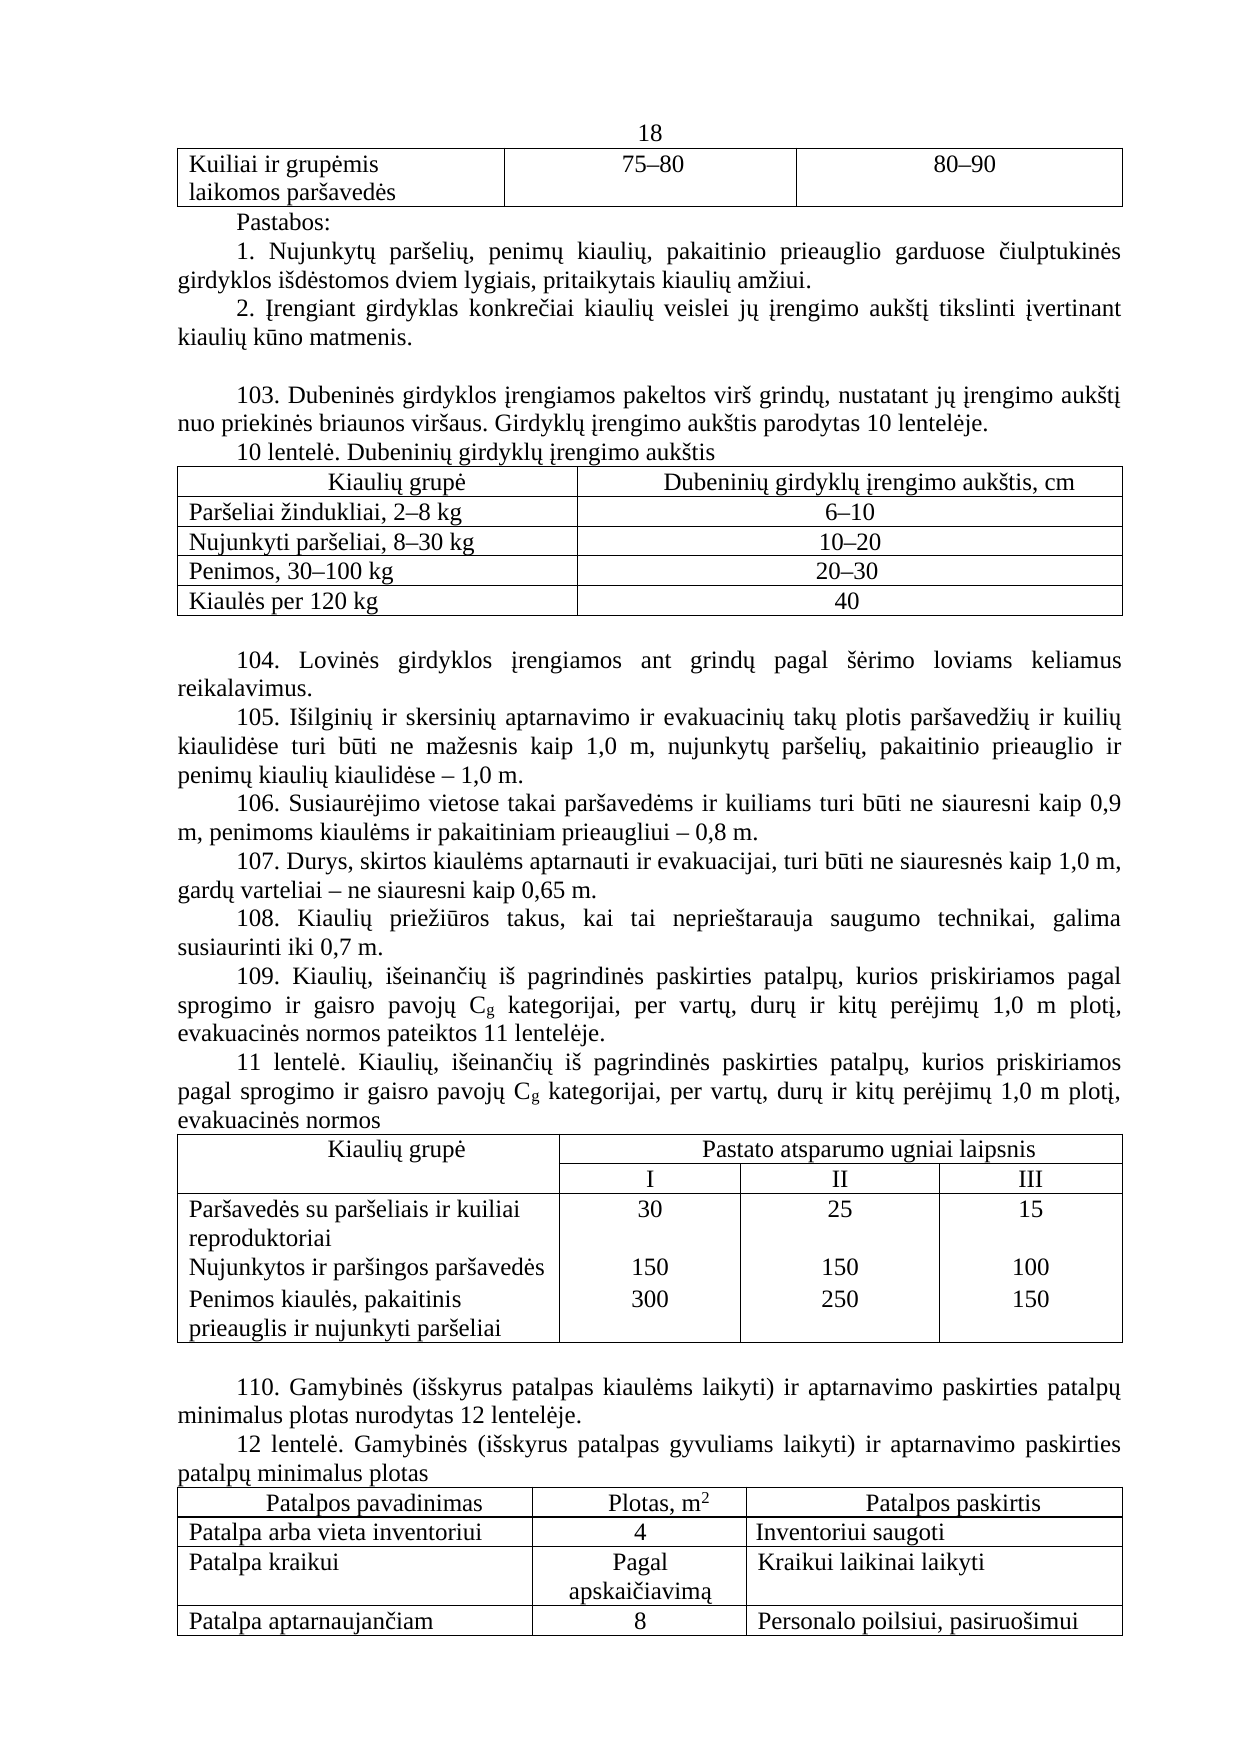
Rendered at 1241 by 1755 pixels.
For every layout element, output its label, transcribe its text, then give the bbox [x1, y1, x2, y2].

table_cell Nujunkyti paršeliai, 8–30 kg [178, 527, 577, 555]
text 110. Gamybinės (išskyrus patalpas kiaulėms laikyti) ir aptarnavimo paskirties patalpų minimalus plotas nurodytas 12 lentelėje. [177, 1372, 1122, 1429]
table_cell Paršeliai žindukliai, 2–8 kg [178, 497, 577, 526]
table_header Patalpos pavadinimas [178, 1488, 532, 1516]
table_cell Nujunkytos ir paršingos paršavedės [178, 1252, 559, 1284]
text 104. Lovinės girdyklos įrengiamos ant grindų pagal šėrimo loviams keliamus reikalavimus. [177, 645, 1122, 702]
table_cell Penimos kiaulės, pakaitinis prieauglis ir nujunkyti paršeliai [178, 1284, 559, 1342]
table_cell Kiaulės per 120 kg [178, 586, 577, 615]
table_cell Patalpa aptarnaujančiam [178, 1606, 532, 1634]
table_cell 80–90 [797, 149, 1122, 206]
table_cell II [741, 1164, 939, 1193]
table_header Dubeninių girdyklų įrengimo aukštis, cm [578, 467, 1122, 496]
table_cell 25 [741, 1194, 939, 1252]
text 106. Susiaurėjimo vietose takai paršavedėms ir kuiliams turi būti ne siauresni kaip 0,9 m, penimoms kiaulėms ir pakaitiniam prieaugliui – 0,8 m. [177, 788, 1122, 846]
table_cell 300 [560, 1284, 740, 1342]
table_cell Pagal apskaičiavimą [533, 1547, 746, 1605]
table_cell 250 [741, 1284, 939, 1342]
table_cell Kraikui laikinai laikyti [747, 1547, 1122, 1605]
table_cell 4 [533, 1518, 746, 1546]
text 11 lentelė. Kiaulių, išeinančių iš pagrindinės paskirties patalpų, kurios priskiriamos pagal sprogimo ir gaisro pavojų Cg kategorijai, per vartų, durų ir kitų perėjimų 1,0 m plotį, evakuacinės normos [177, 1047, 1122, 1133]
text 105. Išilginių ir skersinių aptarnavimo ir evakuacinių takų plotis paršavedžių ir kuilių kiaulidėse turi būti ne mažesnis kaip 1,0 m, nujunkytų paršelių, pakaitinio prieauglio ir penimų kiaulių kiaulidėse – 1,0 m. [177, 702, 1122, 788]
table_cell Patalpa arba vieta inventoriui [178, 1518, 532, 1546]
table_header Kiaulių grupė [178, 467, 577, 496]
text 1. Nujunkytų paršelių, penimų kiaulių, pakaitinio prieauglio garduose čiulptukinės girdyklos išdėstomos dviem lygiais, pritaikytais kiaulių amžiui. [177, 236, 1122, 293]
table_cell Patalpa kraikui [178, 1547, 532, 1605]
table_cell 8 [533, 1606, 746, 1634]
table_header Pastato atsparumo ugniai laipsnis [560, 1135, 1122, 1163]
text 2. Įrengiant girdyklas konkrečiai kiaulių veislei jų įrengimo aukštį tikslinti įvertinant kiaulių kūno matmenis. [177, 293, 1122, 351]
table_cell 150 [940, 1284, 1122, 1342]
table_cell 75–80 [505, 149, 796, 206]
table_cell 10–20 [578, 527, 1122, 555]
table_cell 20–30 [578, 556, 1122, 585]
table_cell I [560, 1164, 740, 1193]
text 10 lentelė. Dubeninių girdyklų įrengimo aukštis [177, 437, 1122, 466]
table_header Plotas, m2 [533, 1488, 746, 1516]
table_cell 15 [940, 1194, 1122, 1252]
text 12 lentelė. Gamybinės (išskyrus patalpas gyvuliams laikyti) ir aptarnavimo paskirties patalpų minimalus plotas [177, 1429, 1122, 1487]
table_cell Kuiliai ir grupėmis laikomos paršavedės [178, 149, 504, 206]
text 103. Dubeninės girdyklos įrengiamos pakeltos virš grindų, nustatant jų įrengimo aukštį nuo priekinės briaunos viršaus. Girdyklų įrengimo aukštis parodytas 10 lentelėje. [177, 380, 1122, 437]
text 107. Durys, skirtos kiaulėms aptarnauti ir evakuacijai, turi būti ne siauresnės kaip 1,0 m, gardų varteliai – ne siauresni kaip 0,65 m. [177, 846, 1122, 903]
table_cell 150 [741, 1252, 939, 1284]
table_cell 100 [940, 1252, 1122, 1284]
table_cell Personalo poilsiui, pasiruošimui [747, 1606, 1122, 1634]
table_cell Paršavedės su paršeliais ir kuiliai reproduktoriai [178, 1194, 559, 1252]
text 108. Kiaulių priežiūros takus, kai tai neprieštarauja saugumo technikai, galima susiaurinti iki 0,7 m. [177, 903, 1122, 961]
text Pastabos: [177, 207, 1122, 236]
table_header Kiaulių grupė [178, 1135, 559, 1193]
table_cell 40 [578, 586, 1122, 615]
table_cell 30 [560, 1194, 740, 1252]
table_header Patalpos paskirtis [747, 1488, 1122, 1516]
table_cell III [940, 1164, 1122, 1193]
table_cell 150 [560, 1252, 740, 1284]
table_cell 6–10 [578, 497, 1122, 526]
table_cell Inventoriui saugoti [747, 1518, 1122, 1546]
text 109. Kiaulių, išeinančių iš pagrindinės paskirties patalpų, kurios priskiriamos pagal sprogimo ir gaisro pavojų Cg kategorijai, per vartų, durų ir kitų perėjimų 1,0 m plotį, evakuacinės normos pateiktos 11 lentelėje. [177, 961, 1122, 1047]
table_cell Penimos, 30–100 kg [178, 556, 577, 585]
